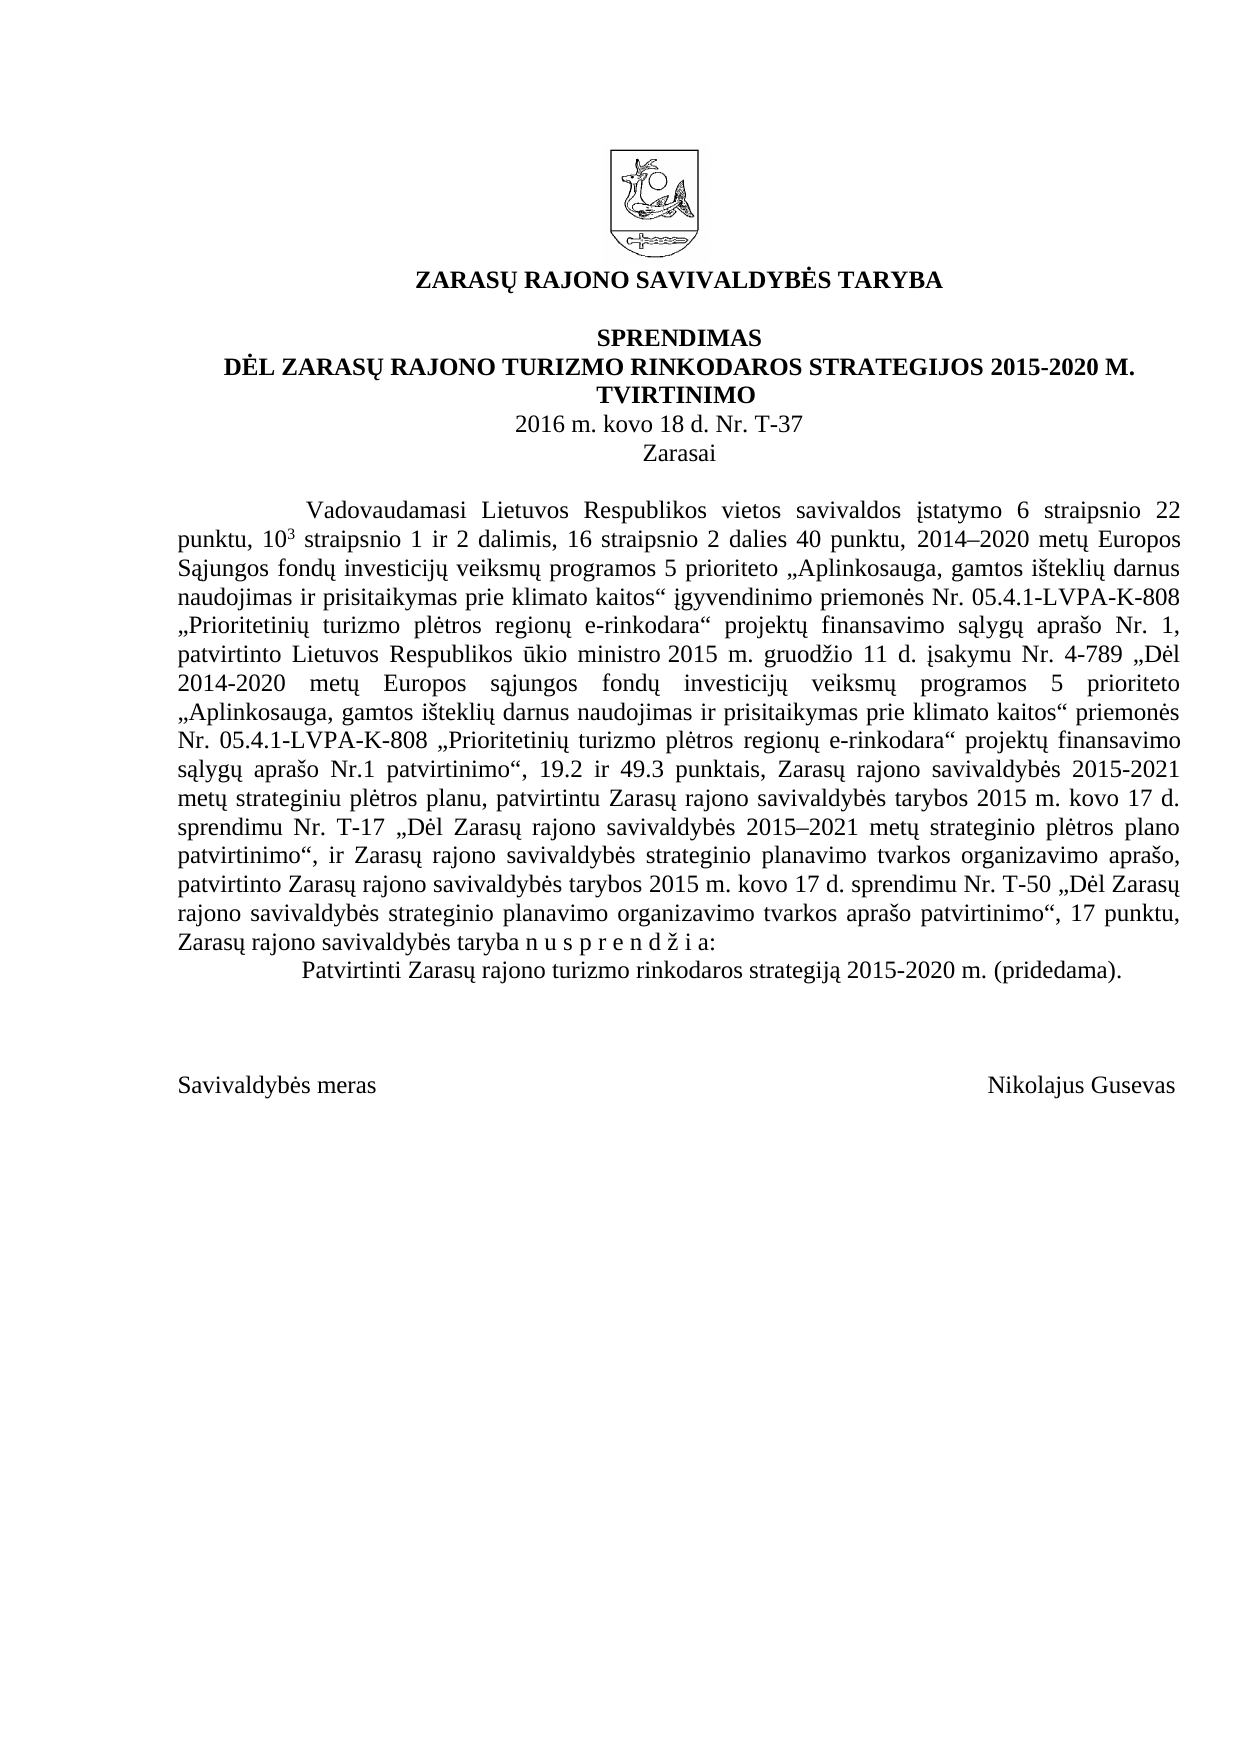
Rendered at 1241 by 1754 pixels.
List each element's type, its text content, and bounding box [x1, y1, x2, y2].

text Zarasų rajono savivaldybės TARYBA [177, 266, 1181, 294]
text DĖL ZARASŲ rajono turizmo rinkodaros STRATEGIJOS 2015-2020 m. tvirtinimo [177, 352, 1181, 409]
text Savivaldybės meras Nikolajus Gusevas [177, 1071, 1181, 1099]
text Patvirtinti Zarasų rajono turizmo rinkodaros strategiją 2015-2020 m. (pridedama). [177, 956, 1181, 984]
text SPRENDIMAS [177, 323, 1181, 352]
text Zarasai [177, 438, 1181, 467]
text Vadovaudamasi Lietuvos Respublikos vietos savivaldos įstatymo 6 straipsnio 22 punktu, 103 straipsnio 1 ir 2 dalimis, 16 straipsnio 2 dalies 40 punktu, 2014–2020 metų Europos Sąjungos fondų investicijų veiksmų programos 5 prioriteto „Aplinkosauga, gamtos išteklių darnus naudojimas ir prisitaikymas prie klimato kaitos“ įgyvendinimo priemonės Nr. 05.4.1-LVPA-K-808 „Prioritetinių turizmo plėtros regionų e-rinkodara“ projektų finansavimo sąlygų aprašo Nr. 1, patvirtinto Lietuvos Respublikos ūkio ministro 2015 m. gruodžio 11 d. įsakymu Nr. 4-789 „Dėl 2014-2020 metų Europos sąjungos fondų investicijų veiksmų programos 5 prioriteto „Aplinkosauga, gamtos išteklių darnus naudojimas ir prisitaikymas prie klimato kaitos“ priemonės Nr. 05.4.1-LVPA-K-808 „Prioritetinių turizmo plėtros regionų e-rinkodara“ projektų finansavimo sąlygų aprašo Nr.1 patvirtinimo“, 19.2 ir 49.3 punktais, Zarasų rajono savivaldybės 2015-2021 metų strateginiu plėtros planu, patvirtintu Zarasų rajono savivaldybės tarybos 2015 m. kovo 17 d. sprendimu Nr. T-17 „Dėl Zarasų rajono savivaldybės 2015–2021 metų strateginio plėtros plano patvirtinimo“, ir Zarasų rajono savivaldybės strateginio planavimo tvarkos organizavimo aprašo, patvirtinto Zarasų rajono savivaldybės tarybos 2015 m. kovo 17 d. sprendimu Nr. T-50 „Dėl Zarasų rajono savivaldybės strateginio planavimo organizavimo tvarkos aprašo patvirtinimo“, 17 punktu, Zarasų rajono savivaldybės taryba n u s p r e n d ž i a: [177, 496, 1181, 956]
text 2016 m. kovo 18 d. Nr. T-37 [177, 409, 1181, 438]
